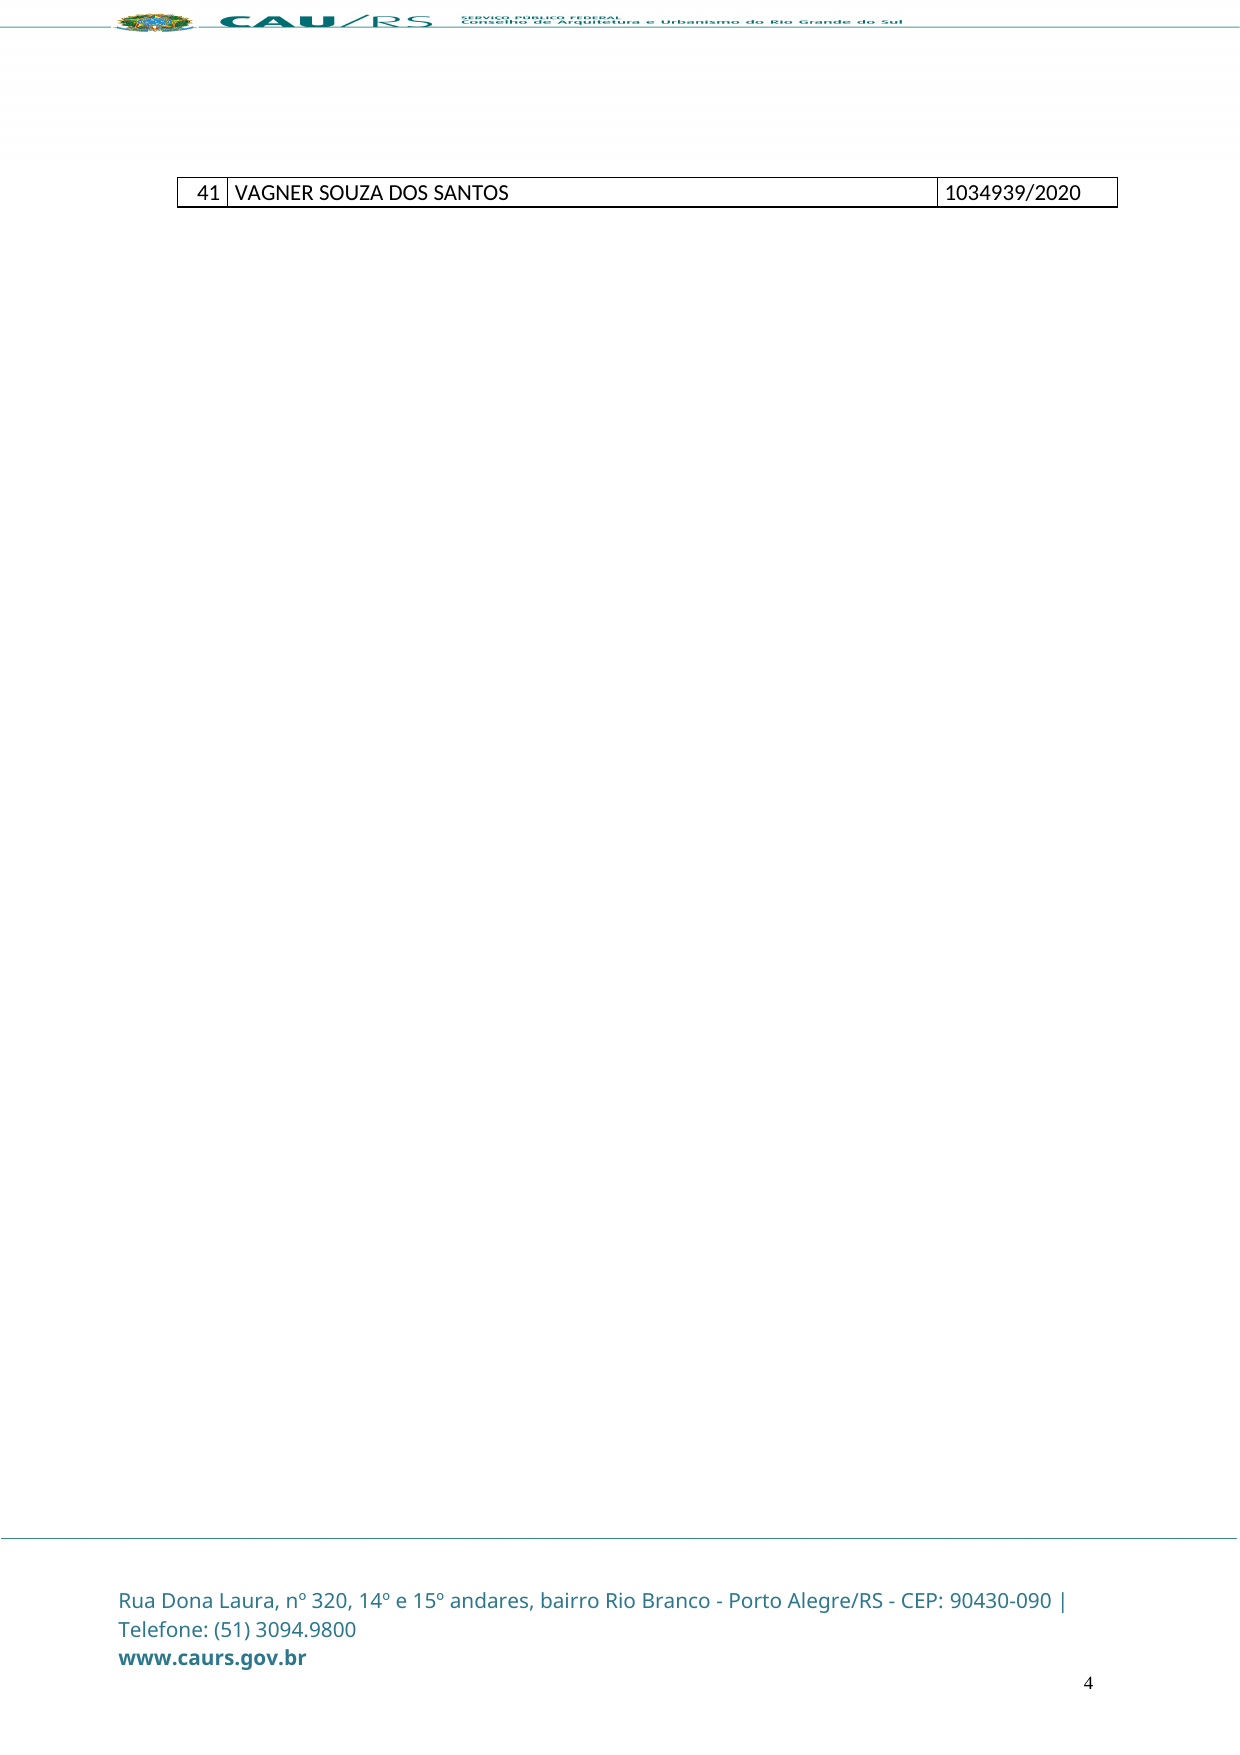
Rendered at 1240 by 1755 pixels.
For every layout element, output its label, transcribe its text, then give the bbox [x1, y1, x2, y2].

table_cell VAGNER SOUZA DOS SANTOS [228, 178, 937, 206]
table_cell 41 [178, 178, 227, 206]
table_cell 1034939/2020 [938, 178, 1117, 206]
